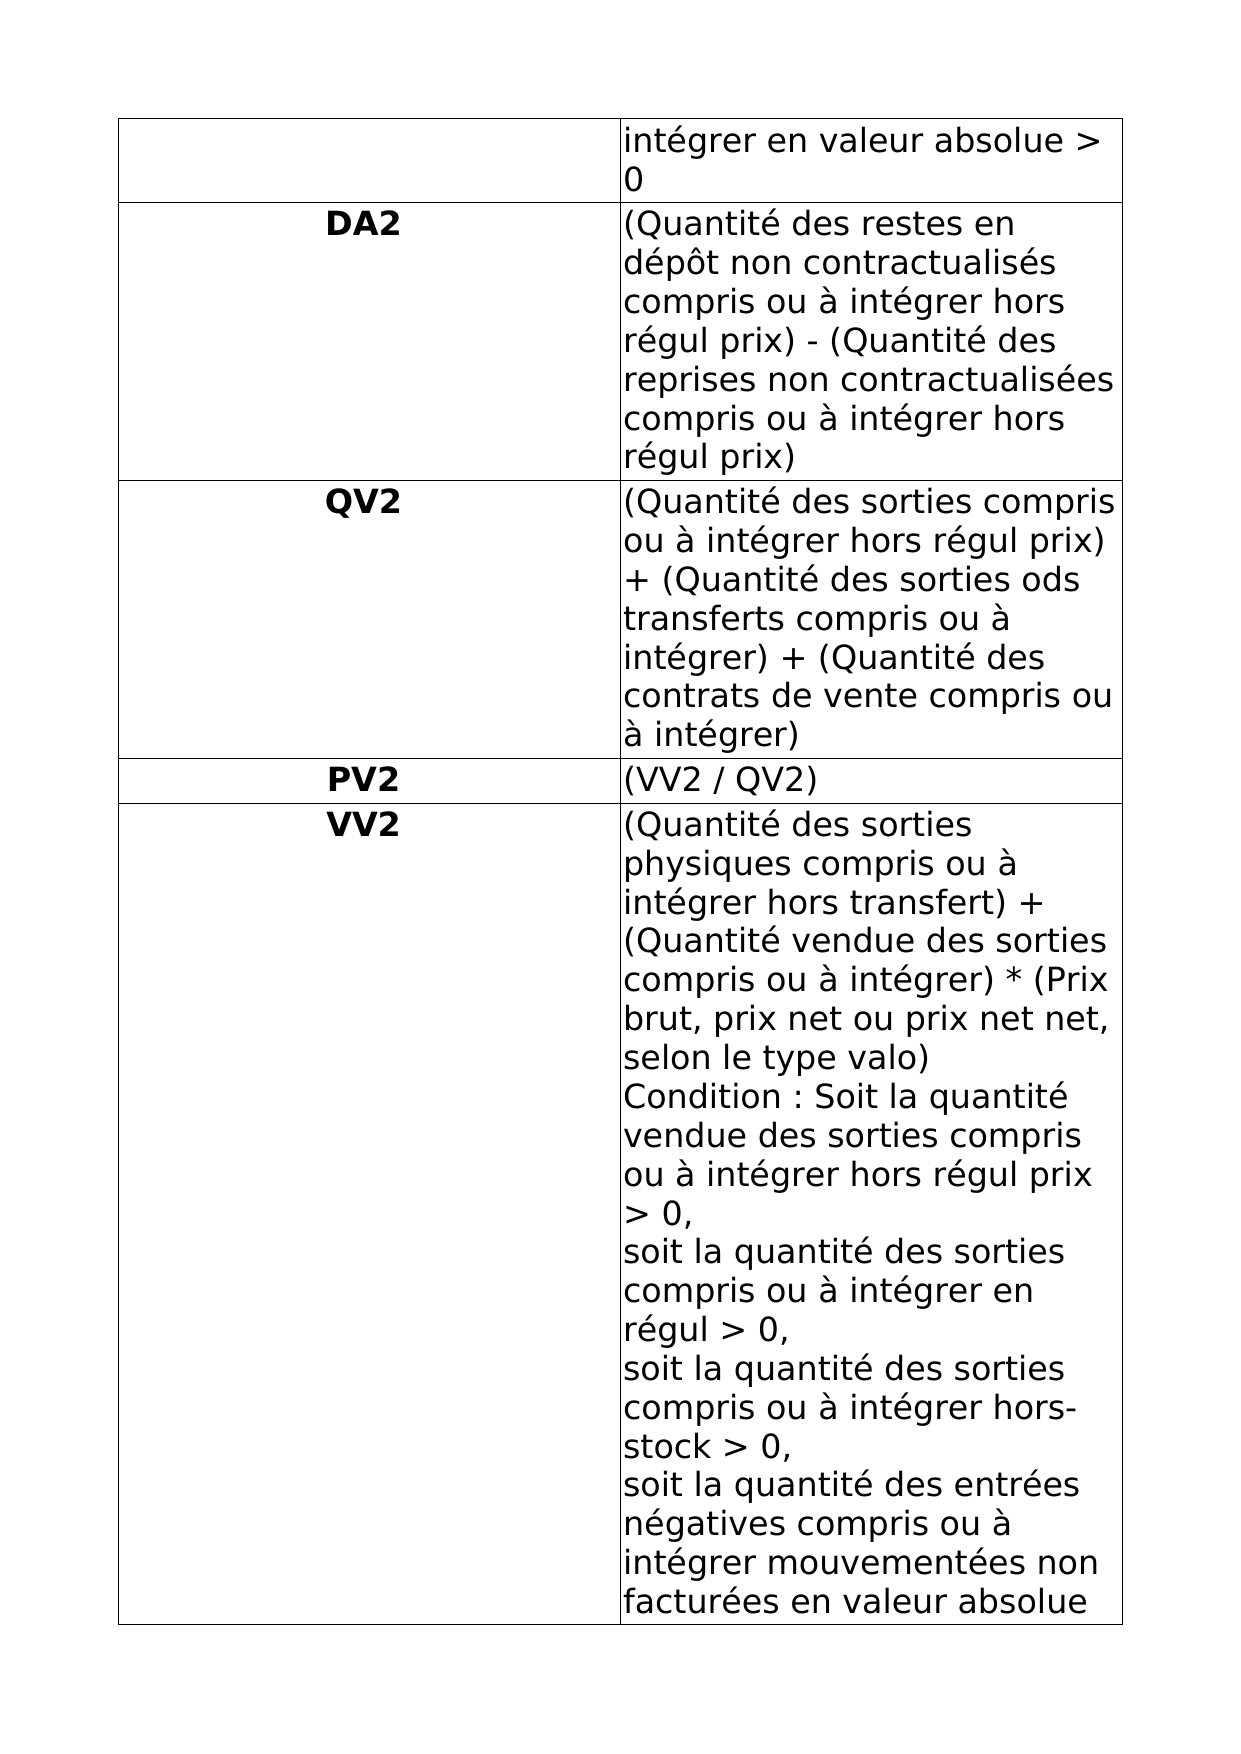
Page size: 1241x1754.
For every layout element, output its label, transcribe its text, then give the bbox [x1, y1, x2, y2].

table_cell VV2 [119, 804, 620, 1624]
table_cell (VV2 / QV2) [621, 759, 1122, 802]
table_cell DA2 [119, 203, 620, 480]
table_cell [119, 119, 620, 202]
table_cell (Quantité des sorties compris ou à intégrer hors régul prix) + (Quantité des sorties ods transferts compris ou à intégrer) + (Quantité des contrats de vente compris ou à intégrer) [621, 481, 1122, 758]
table_cell QV2 [119, 481, 620, 758]
table_cell PV2 [119, 759, 620, 802]
table_cell intégrer en valeur absolue > 0 [621, 119, 1122, 202]
table_cell (Quantité des sorties physiques compris ou à intégrer hors transfert) + (Quantité vendue des sorties compris ou à intégrer) * (Prix brut, prix net ou prix net net, selon le type valo) Condition : Soit la quantité vendue des sorties compris ou à intégrer hors régul prix > 0, soit la quantité des sorties compris ou à intégrer en régul > 0, soit la quantité des sorties compris ou à intégrer hors-stock > 0, soit la quantité des entrées négatives compris ou à intégrer mouvementées non facturées en valeur absolue [621, 804, 1122, 1624]
table_cell (Quantité des restes en dépôt non contractualisés compris ou à intégrer hors régul prix) - (Quantité des reprises non contractualisées compris ou à intégrer hors régul prix) [621, 203, 1122, 480]
